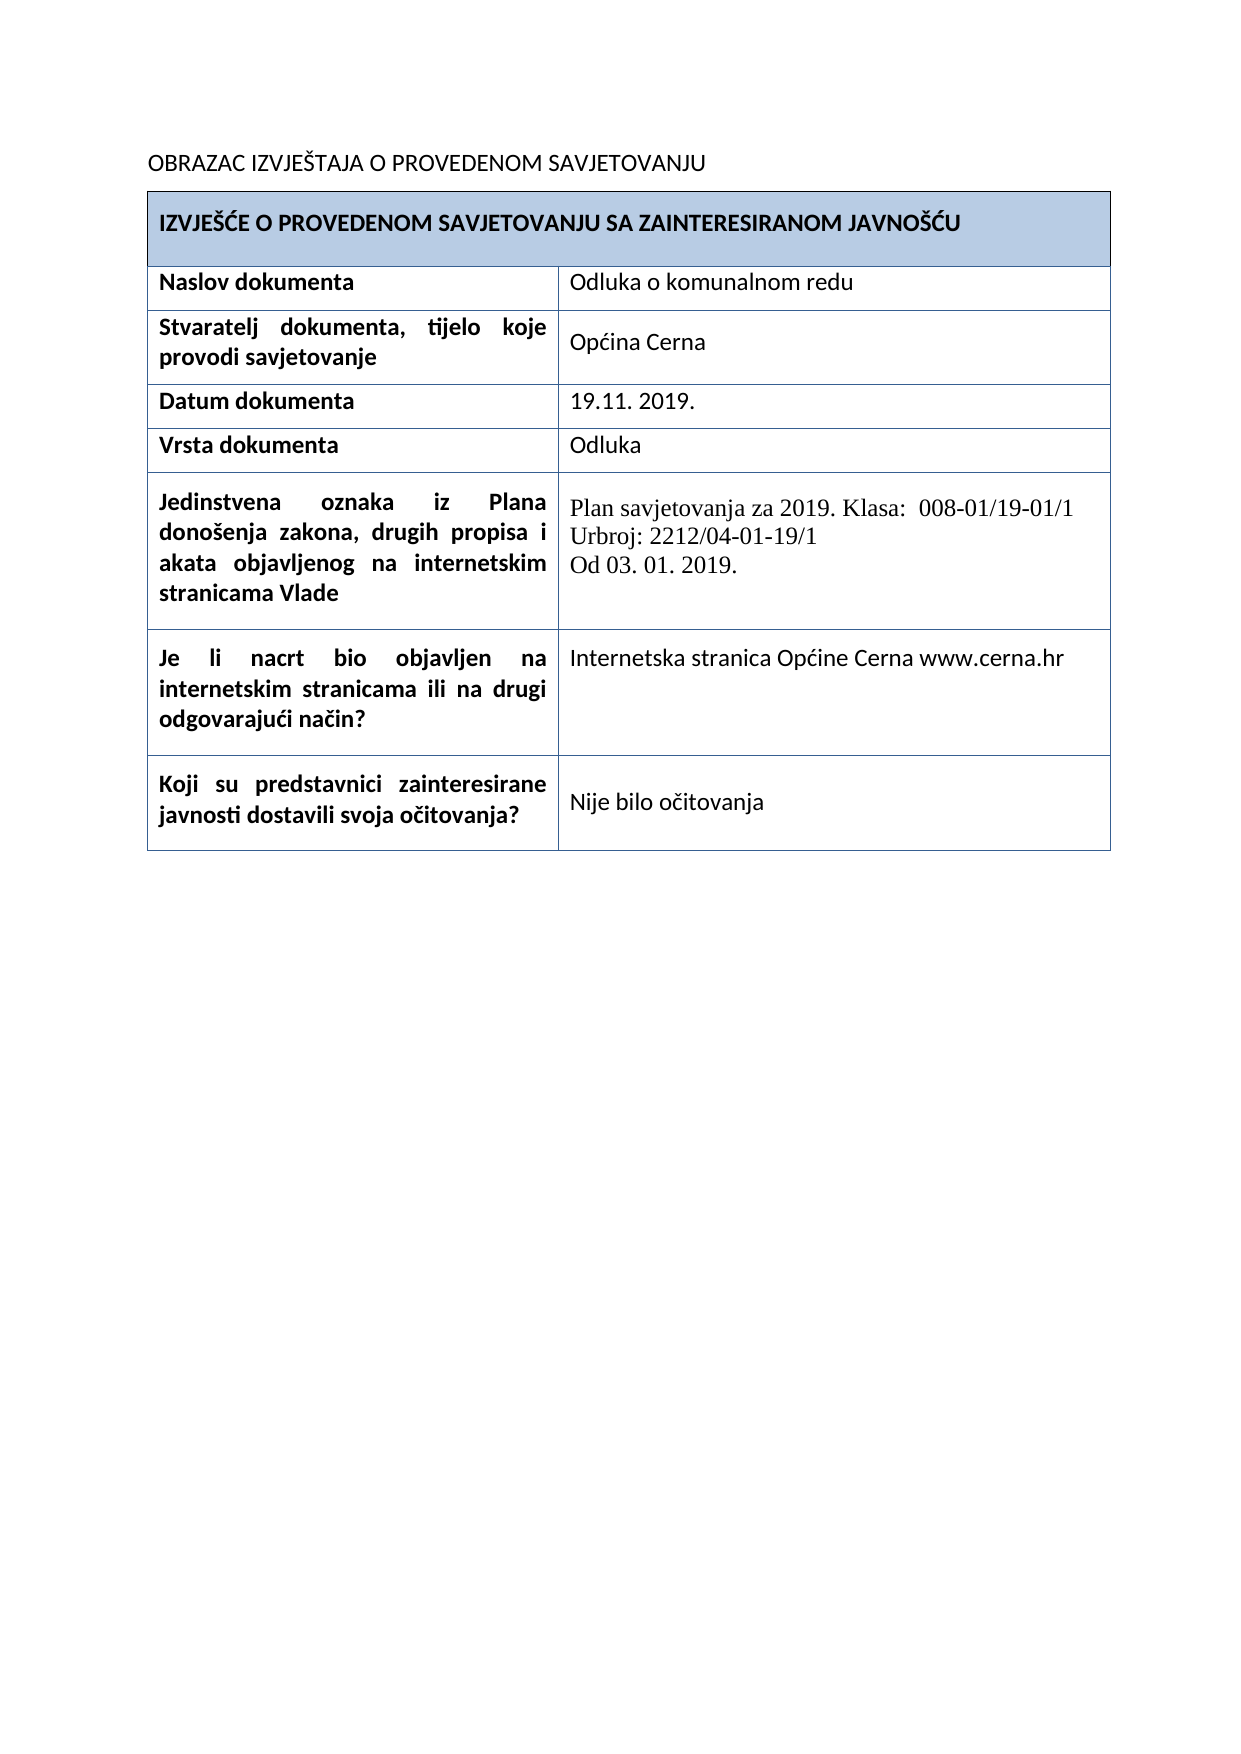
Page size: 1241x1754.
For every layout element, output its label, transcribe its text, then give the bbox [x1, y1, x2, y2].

table_cell Koji su predstavnici zainteresirane javnosti dostavili svoja očitovanja? [148, 756, 558, 850]
table_cell Općina Cerna [559, 311, 1110, 384]
table_cell Datum dokumenta [148, 385, 558, 428]
table_cell Odluka o komunalnom redu [559, 267, 1110, 309]
table_cell Odluka [559, 429, 1110, 472]
table_cell Je li nacrt bio objavljen na internetskim stranicama ili na drugi odgovarajući način? [148, 630, 558, 755]
text OBRAZAC IZVJEŠTAJA O PROVEDENOM SAVJETOVANJU [148, 148, 1093, 178]
table_cell Jedinstvena oznaka iz Plana donošenja zakona, drugih propisa i akata objavljenog na internetskim stranicama Vlade [148, 473, 558, 629]
table_cell Plan savjetovanja za 2019. Klasa: 008-01/19-01/1 Urbroj: 2212/04-01-19/1 Od 03. 01. 2019. [559, 473, 1110, 629]
table_cell Naslov dokumenta [148, 267, 558, 309]
table_cell Stvaratelj dokumenta, tijelo koje provodi savjetovanje [148, 311, 558, 384]
table_cell Internetska stranica Općine Cerna www.cerna.hr [559, 630, 1110, 755]
table_cell Vrsta dokumenta [148, 429, 558, 472]
table_cell 19.11. 2019. [559, 385, 1110, 428]
table_header IZVJEŠĆE O PROVEDENOM SAVJETOVANJU SA ZAINTERESIRANOM JAVNOŠĆU [148, 192, 1110, 266]
table_cell Nije bilo očitovanja [559, 756, 1110, 850]
